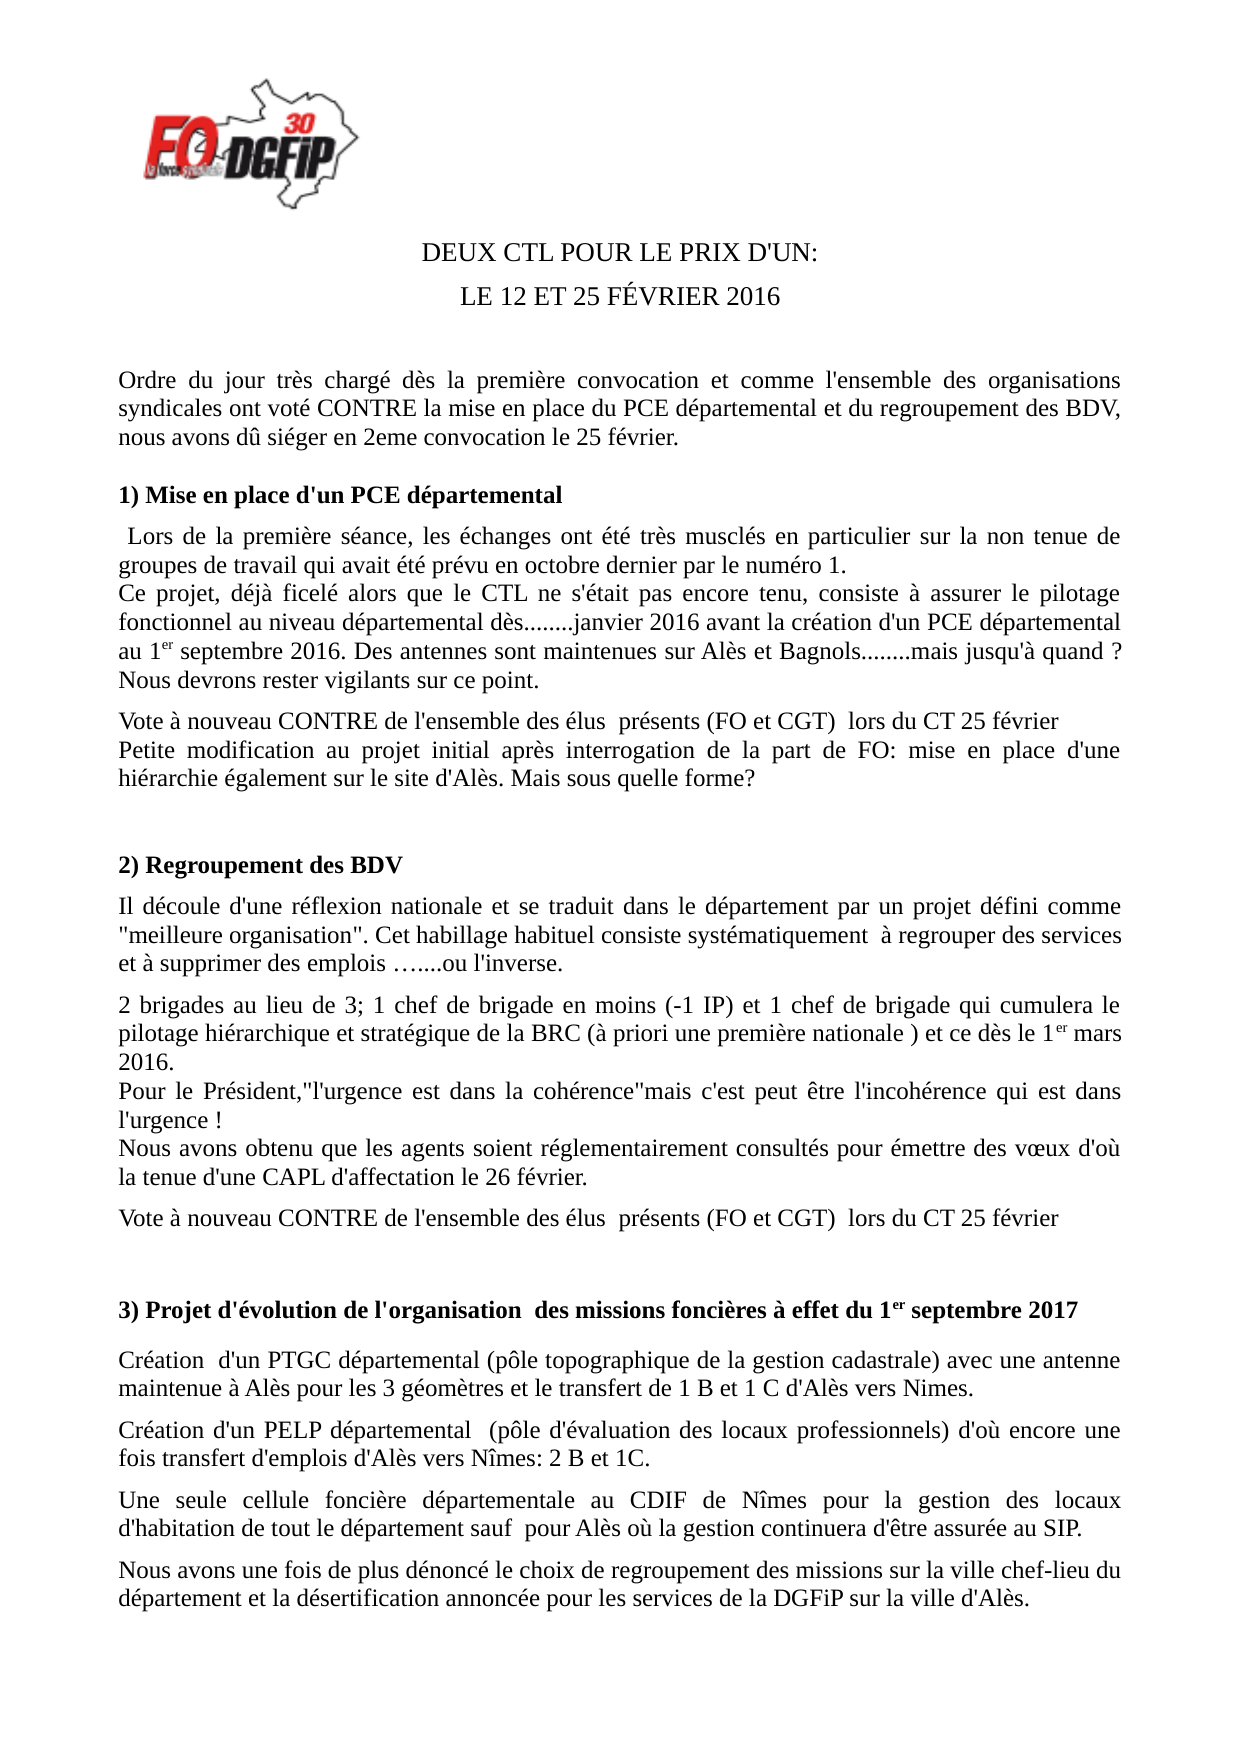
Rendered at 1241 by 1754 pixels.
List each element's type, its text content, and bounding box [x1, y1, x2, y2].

text Pour le Président,"l'urgence est dans la cohérence"mais c'est peut être l'incohérence qui est dans l'urgence ! [118, 1076, 1122, 1133]
text 1) Mise en place d'un PCE départemental [118, 480, 1122, 508]
text Nous avons une fois de plus dénoncé le choix de regroupement des missions sur la ville chef-lieu du département et la désertification annoncée pour les services de la DGFiP sur la ville d'Alès. [118, 1555, 1122, 1612]
text Vote à nouveau CONTRE de l'ensemble des élus présents (FO et CGT) lors du CT 25 février [118, 1203, 1122, 1232]
text DEUX CTL POUR LE PRIX D'UN: [118, 236, 1122, 267]
text Une seule cellule foncière départementale au CDIF de Nîmes pour la gestion des locaux d'habitation de tout le département sauf pour Alès où la gestion continuera d'être assurée au SIP. [118, 1485, 1122, 1542]
text Ordre du jour très chargé dès la première convocation et comme l'ensemble des organisations syndicales ont voté CONTRE la mise en place du PCE départemental et du regroupement des BDV, nous avons dû siéger en 2eme convocation le 25 février. [118, 365, 1122, 451]
text 3) Projet d'évolution de l'organisation des missions foncières à effet du 1er septembre 2017 [118, 1296, 1122, 1324]
text 2 brigades au lieu de 3; 1 chef de brigade en moins (-1 IP) et 1 chef de brigade qui cumulera le pilotage hiérarchique et stratégique de la BRC (à priori une première nationale ) et ce dès le 1er mars 2016. [118, 990, 1122, 1076]
text Ce projet, déjà ficelé alors que le CTL ne s'était pas encore tenu, consiste à assurer le pilotage fonctionnel au niveau départemental dès........janvier 2016 avant la création d'un PCE départemental au 1er septembre 2016. Des antennes sont maintenues sur Alès et Bagnols........mais jusqu'à quand ? Nous devrons rester vigilants sur ce point. [118, 578, 1122, 693]
text le 12 et 25 février 2016 [118, 280, 1122, 311]
text Petite modification au projet initial après interrogation de la part de FO: mise en place d'une hiérarchie également sur le site d'Alès. Mais sous quelle forme? [118, 735, 1122, 792]
text Vote à nouveau CONTRE de l'ensemble des élus présents (FO et CGT) lors du CT 25 février [118, 706, 1122, 735]
text Nous avons obtenu que les agents soient réglementairement consultés pour émettre des vœux d'où la tenue d'une CAPL d'affectation le 26 février. [118, 1133, 1122, 1191]
text 2) Regroupement des BDV [118, 850, 1122, 878]
text Il découle d'une réflexion nationale et se traduit dans le département par un projet défini comme "meilleure organisation". Cet habillage habituel consiste systématiquement à regrouper des services et à supprimer des emplois …....ou l'inverse. [118, 891, 1122, 977]
text Lors de la première séance, les échanges ont été très musclés en particulier sur la non tenue de groupes de travail qui avait été prévu en octobre dernier par le numéro 1. [118, 521, 1122, 578]
text Création d'un PELP départemental (pôle d'évaluation des locaux professionnels) d'où encore une fois transfert d'emplois d'Alès vers Nîmes: 2 B et 1C. [118, 1415, 1122, 1472]
text Création d'un PTGC départemental (pôle topographique de la gestion cadastrale) avec une antenne maintenue à Alès pour les 3 géomètres et le transfert de 1 B et 1 C d'Alès vers Nimes. [118, 1345, 1122, 1402]
